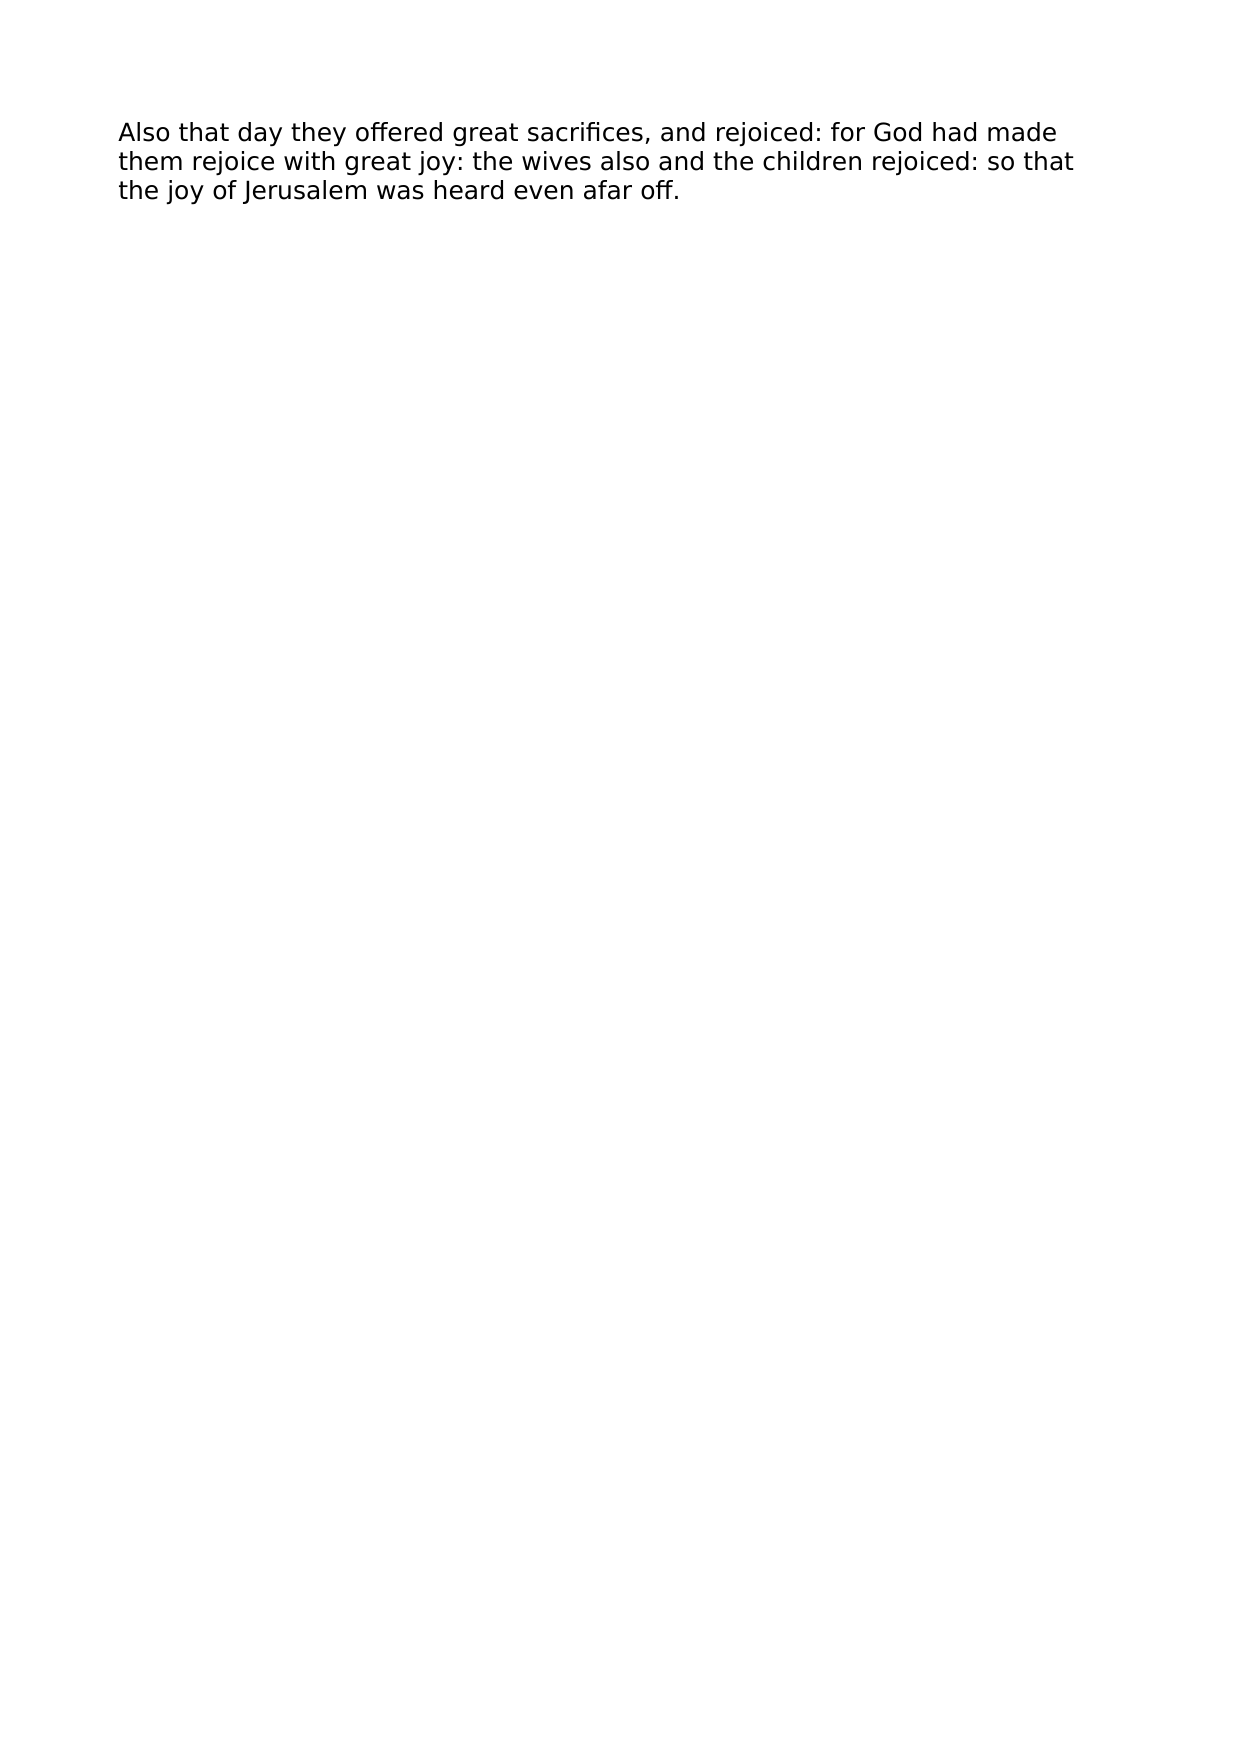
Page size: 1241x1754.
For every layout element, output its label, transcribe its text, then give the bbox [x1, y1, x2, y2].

text Also that day they offered great sacrifices, and rejoiced: for God had made them rejoice with great joy: the wives also and the children rejoiced: so that the joy of Jerusalem was heard even afar off. [118, 118, 1122, 206]
